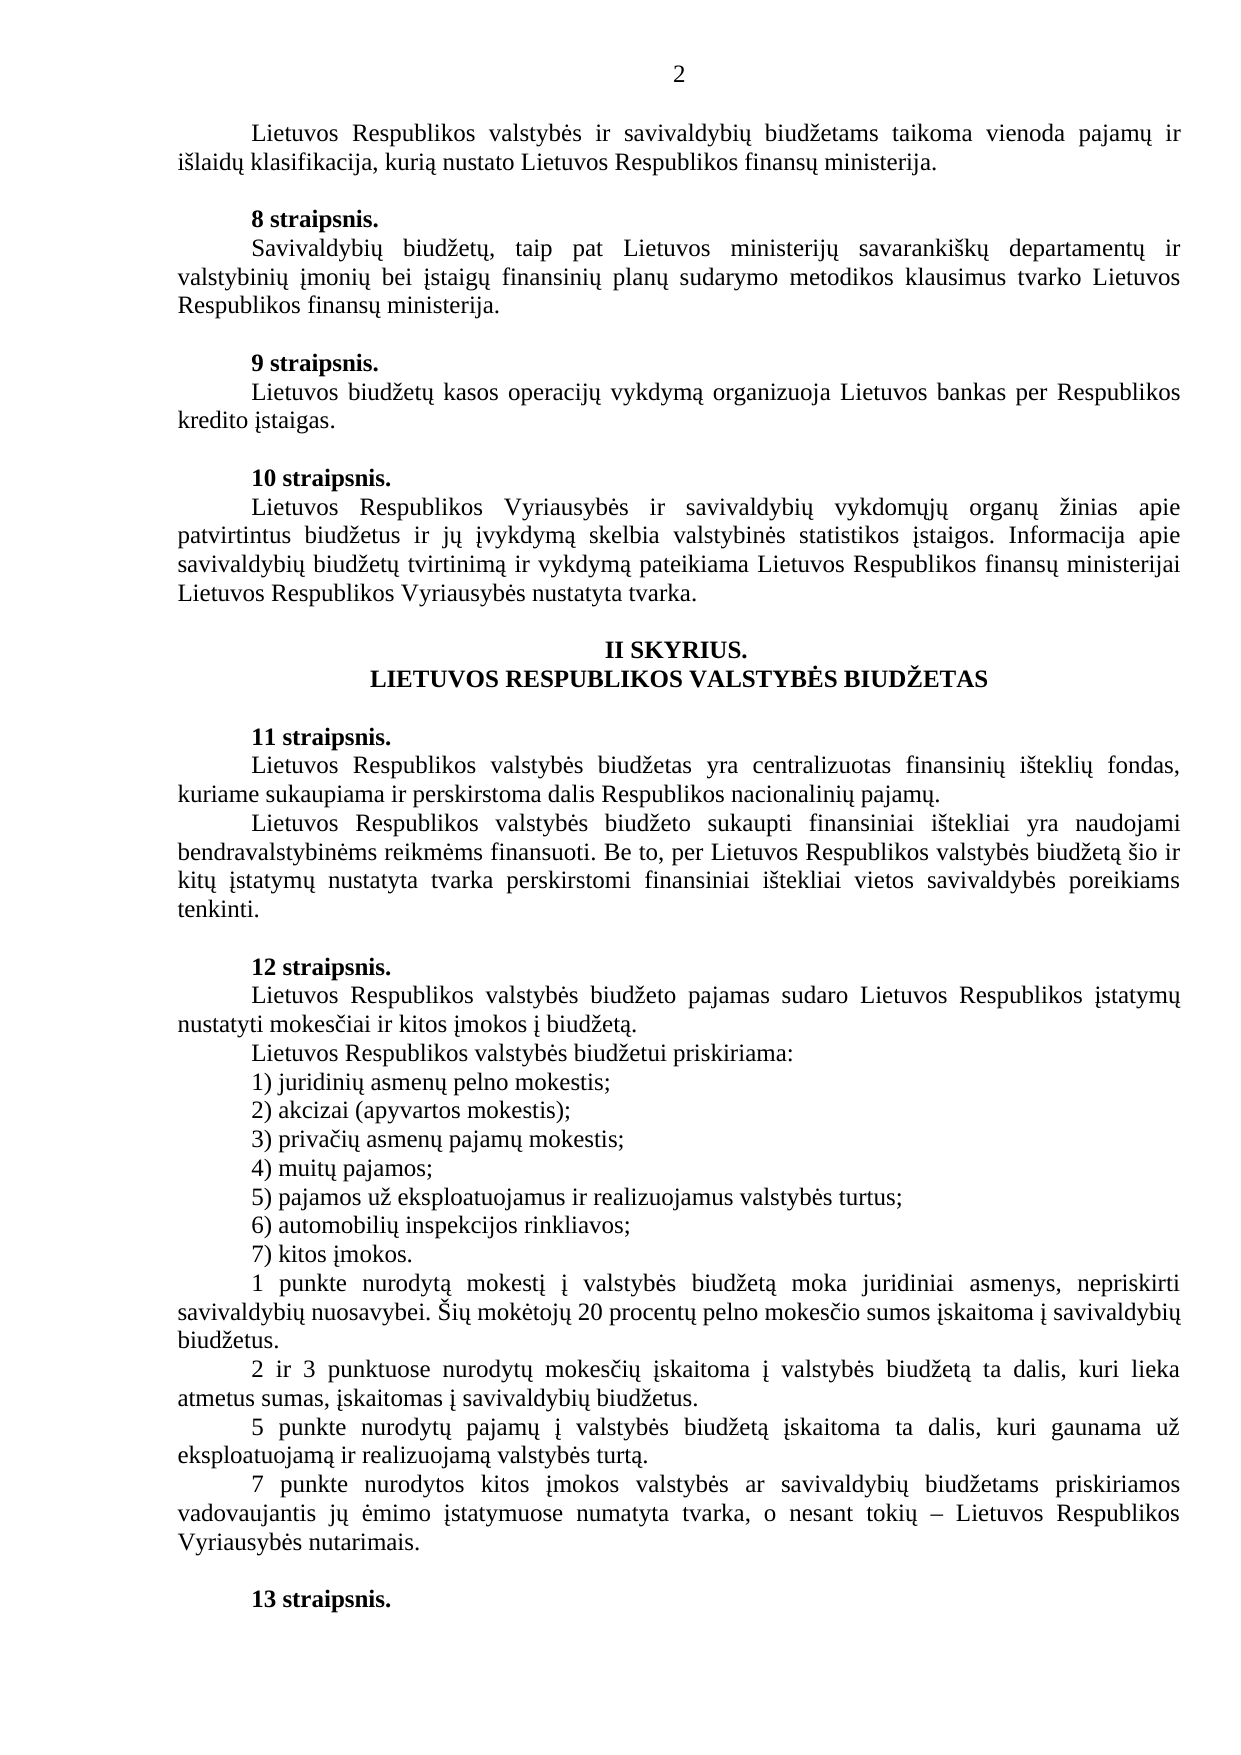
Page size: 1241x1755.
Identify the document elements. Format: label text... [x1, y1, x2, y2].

text LIETUVOS RESPUBLIKOS VALSTYBĖS BIUDŽETAS [177, 664, 1181, 693]
text 13 straipsnis. [177, 1584, 1181, 1613]
text Lietuvos Respublikos valstybės biudžetui priskiriama: [177, 1038, 1181, 1067]
text Lietuvos Respublikos Vyriausybės ir savivaldybių vykdomųjų organų žinias apie patvirtintus biudžetus ir jų įvykdymą skelbia valstybinės statistikos įstaigos. Informacija apie savivaldybių biudžetų tvirtinimą ir vykdymą pateikiama Lietuvos Respublikos finansų ministerijai Lietuvos Respublikos Vyriausybės nustatyta tvarka. [177, 492, 1181, 607]
text 7) kitos įmokos. [177, 1239, 1181, 1268]
text 11 straipsnis. [177, 722, 1181, 751]
text 5) pajamos už eksploatuojamus ir realizuojamus valstybės turtus; [177, 1182, 1181, 1211]
text Lietuvos Respublikos valstybės ir savivaldybių biudžetams taikoma vienoda pajamų ir išlaidų klasifikacija, kurią nustato Lietuvos Respublikos finansų ministerija. [177, 118, 1181, 176]
text 9 straipsnis. [177, 348, 1181, 377]
text Lietuvos Respublikos valstybės biudžetas yra centralizuotas finansinių išteklių fondas, kuriame sukaupiama ir perskirstoma dalis Respublikos nacionalinių pajamų. [177, 751, 1181, 808]
text 1 punkte nurodytą mokestį į valstybės biudžetą moka juridiniai asmenys, nepriskirti savivaldybių nuosavybei. Šių mokėtojų 20 procentų pelno mokesčio sumos įskaitoma į savivaldybių biudžetus. [177, 1268, 1181, 1354]
text 3) privačių asmenų pajamų mokestis; [177, 1124, 1181, 1153]
text 7 punkte nurodytos kitos įmokos valstybės ar savivaldybių biudžetams priskiriamos vadovaujantis jų ėmimo įstatymuose numatyta tvarka, o nesant tokių – Lietuvos Respublikos Vyriausybės nutarimais. [177, 1469, 1181, 1556]
text 4) muitų pajamos; [177, 1153, 1181, 1182]
text II skyrius. [177, 636, 1181, 664]
text Savivaldybių biudžetų, taip pat Lietuvos ministerijų savarankiškų departamentų ir valstybinių įmonių bei įstaigų finansinių planų sudarymo metodikos klausimus tvarko Lietuvos Respublikos finansų ministerija. [177, 233, 1181, 319]
text Lietuvos Respublikos valstybės biudžeto pajamas sudaro Lietuvos Respublikos įstatymų nustatyti mokesčiai ir kitos įmokos į biudžetą. [177, 981, 1181, 1038]
text 2 ir 3 punktuose nurodytų mokesčių įskaitoma į valstybės biudžetą ta dalis, kuri lieka atmetus sumas, įskaitomas į savivaldybių biudžetus. [177, 1354, 1181, 1412]
text Lietuvos Respublikos valstybės biudžeto sukaupti finansiniai ištekliai yra naudojami bendravalstybinėms reikmėms finansuoti. Be to, per Lietuvos Respublikos valstybės biudžetą šio ir kitų įstatymų nustatyta tvarka perskirstomi finansiniai ištekliai vietos savivaldybės poreikiams tenkinti. [177, 808, 1181, 923]
text 2) akcizai (apyvartos mokestis); [177, 1096, 1181, 1124]
text 6) automobilių inspekcijos rinkliavos; [177, 1211, 1181, 1239]
text 1) juridinių asmenų pelno mokestis; [177, 1067, 1181, 1096]
text 5 punkte nurodytų pajamų į valstybės biudžetą įskaitoma ta dalis, kuri gaunama už eksploatuojamą ir realizuojamą valstybės turtą. [177, 1412, 1181, 1469]
text 12 straipsnis. [177, 952, 1181, 981]
text Lietuvos biudžetų kasos operacijų vykdymą organizuoja Lietuvos bankas per Respublikos kredito įstaigas. [177, 377, 1181, 434]
text 10 straipsnis. [177, 463, 1181, 492]
text 8 straipsnis. [177, 204, 1181, 233]
